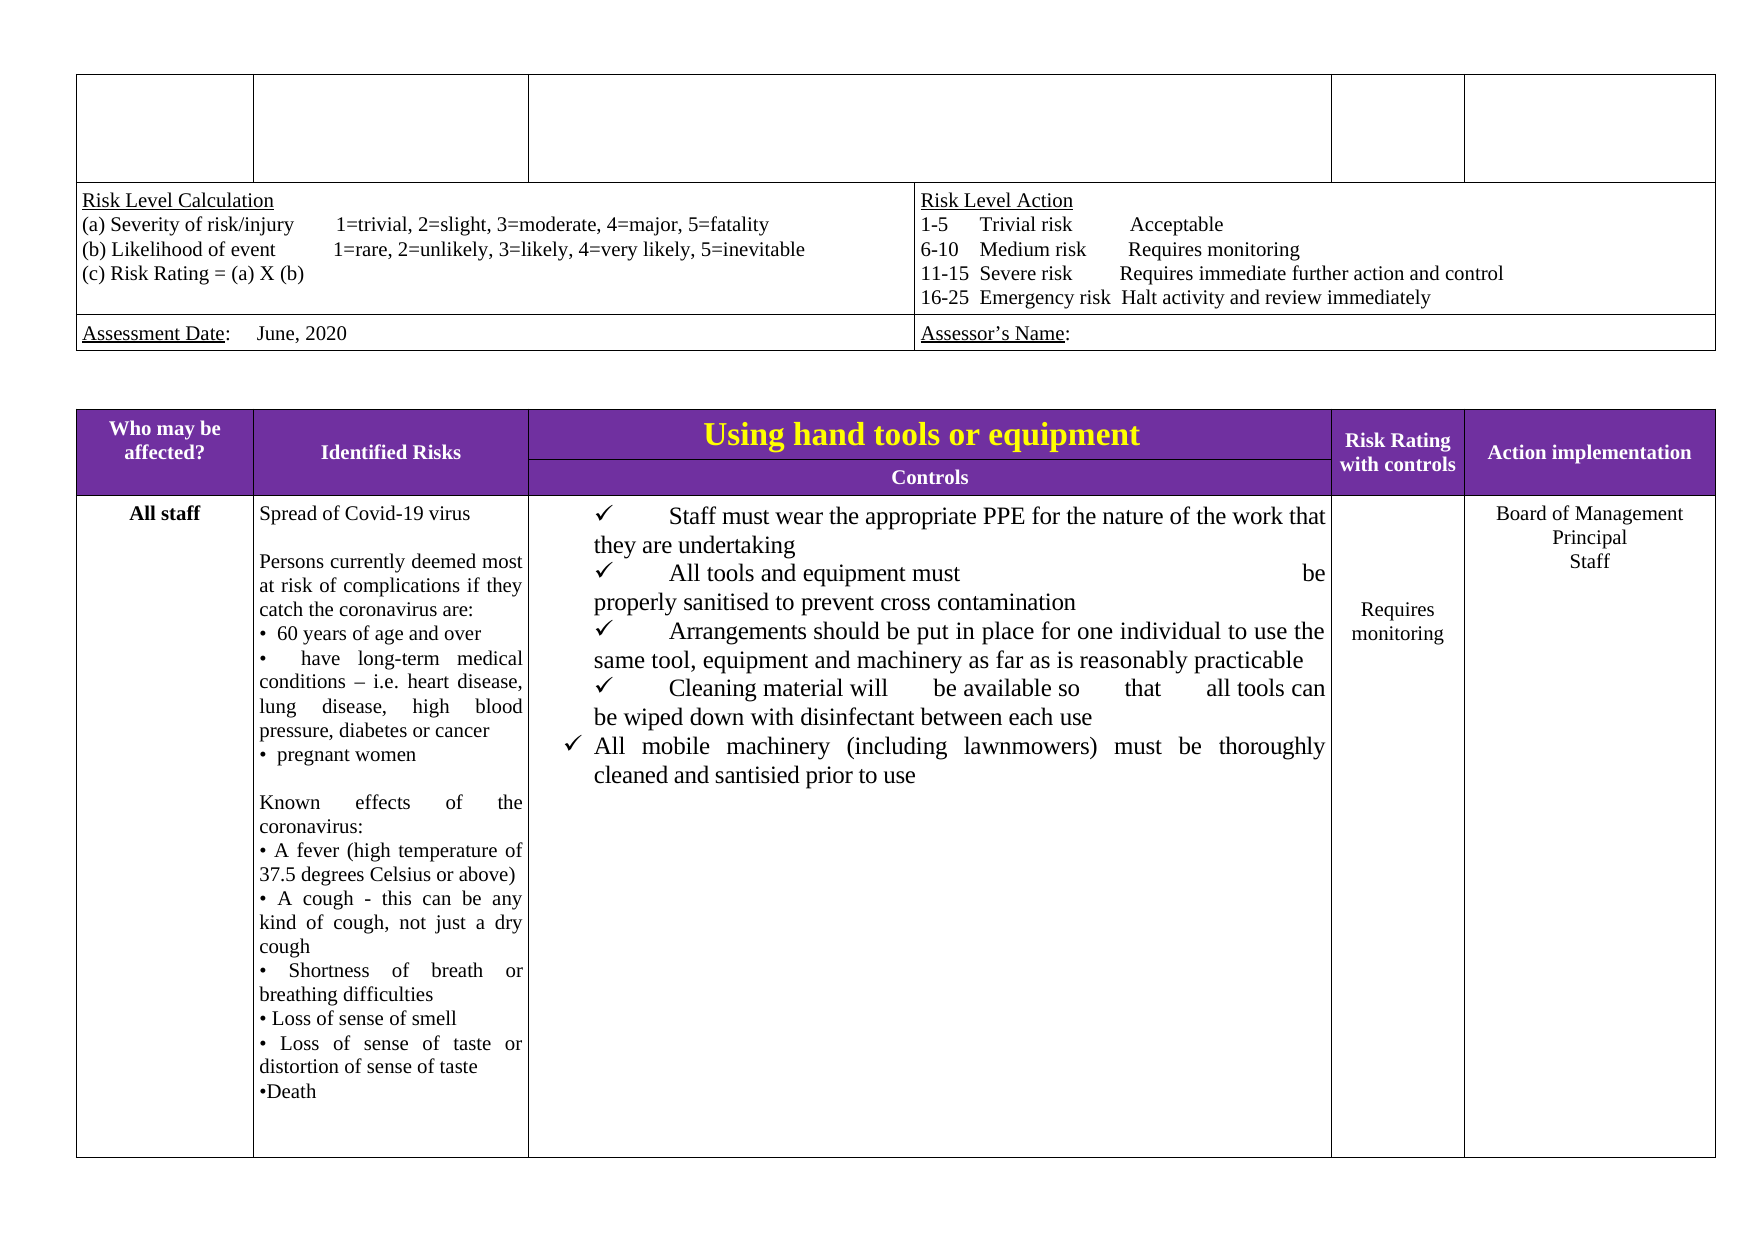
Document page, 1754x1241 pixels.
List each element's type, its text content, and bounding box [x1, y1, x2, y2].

table_cell All staff [77, 496, 253, 1156]
table_cell [1465, 75, 1715, 182]
table_cell Assessor’s Name: [915, 315, 1715, 350]
table_cell Risk Level Calculation (a) Severity of risk/injury 1=trivial, 2=slight, 3=moderate, 4=major, 5=fatality (b) Likelihood of event 1=rare, 2=unlikely, 3=likely, 4=very likely, 5=inevitable (c) Risk Rating = (a) X (b) [77, 183, 914, 314]
table_cell Staff must wear the appropriate PPE for the nature of the work that they are undertaking All tools and equipment must be properly sanitised to prevent cross contamination Arrangements should be put in place for one individual to use the same tool, equipment and machinery as far as is reasonably practicable Cleaning material will be available so that all tools can be wiped down with disinfectant between each use All mobile machinery (including lawnmowers) must be thoroughly cleaned and santisied prior to use [529, 496, 1331, 1156]
table_cell [529, 75, 1331, 182]
table_header Action implementation [1465, 410, 1715, 495]
table_cell Risk Level Action 1-5 Trivial risk Acceptable 6-10 Medium risk Requires monitoring 11-15 Severe risk Requires immediate further action and control 16-25 Emergency risk Halt activity and review immediately [915, 183, 1715, 314]
table_header Risk Rating with controls [1332, 410, 1464, 495]
table_header Who may be affected? [77, 410, 253, 495]
table_cell Requires monitoring [1332, 496, 1464, 1156]
table_cell [77, 75, 253, 182]
table_cell Assessment Date: June, 2020 [77, 315, 914, 350]
table_cell Board of Management Principal Staff [1465, 496, 1715, 1156]
table_cell [1332, 75, 1464, 182]
table_cell [254, 75, 528, 182]
table_cell Controls [529, 460, 1331, 495]
table_header Using hand tools or equipment [529, 410, 1331, 459]
table_header Identified Risks [254, 410, 528, 495]
table_cell Spread of Covid-19 virus Persons currently deemed most at risk of complications if they catch the coronavirus are: • 60 years of age and over • have long-term medical conditions – i.e. heart disease, lung disease, high blood pressure, diabetes or cancer • pregnant women Known effects of the coronavirus: • A fever (high temperature of 37.5 degrees Celsius or above) • A cough - this can be any kind of cough, not just a dry cough • Shortness of breath or breathing difficulties • Loss of sense of smell • Loss of sense of taste or distortion of sense of taste •Death [254, 496, 528, 1156]
